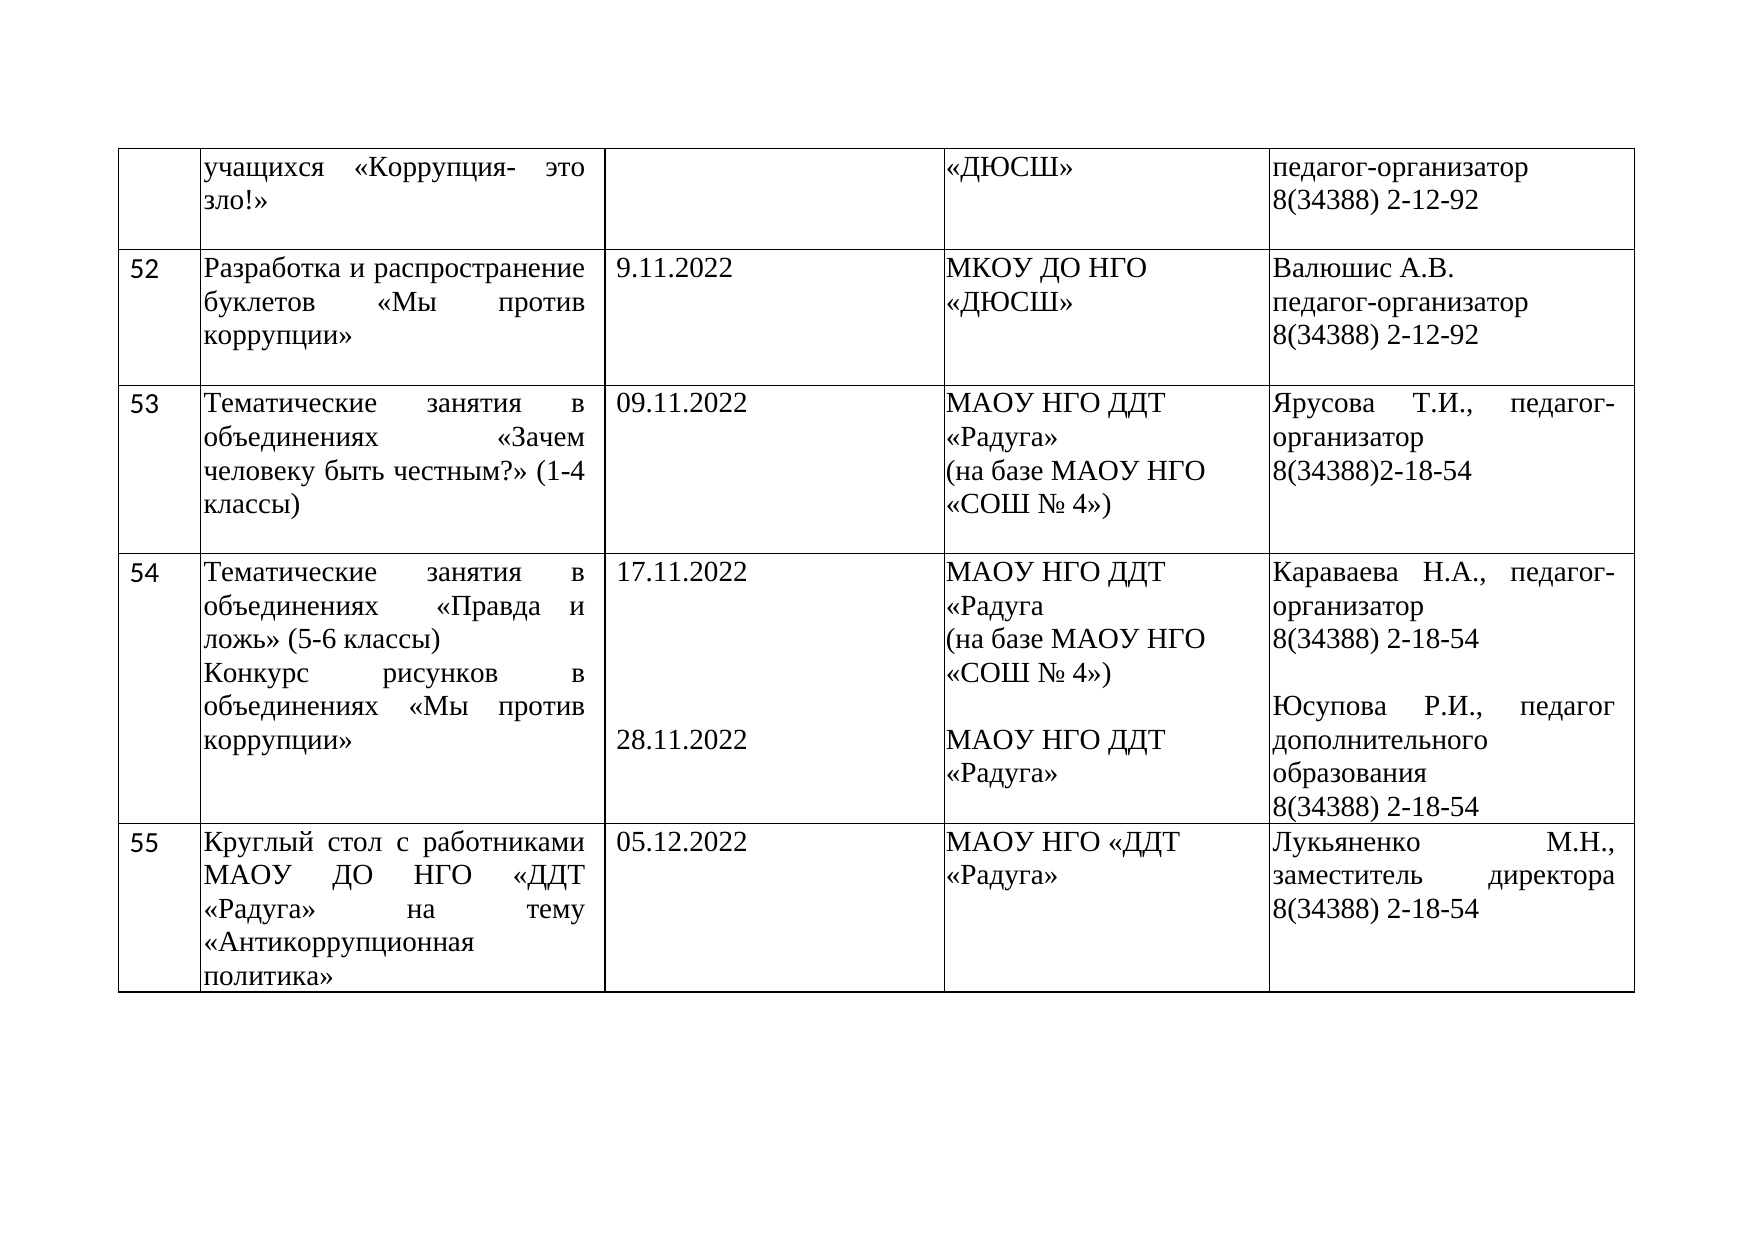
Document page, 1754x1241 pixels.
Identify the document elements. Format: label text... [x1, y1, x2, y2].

table_cell Караваева Н.А., педагог-организатор 8(34388) 2-18-54 Юсупова Р.И., педагог дополнительного образования 8(34388) 2-18-54 [1270, 554, 1634, 823]
table_cell 17.11.2022 28.11.2022 [606, 554, 944, 823]
table_cell 55 [119, 824, 200, 991]
table_cell [119, 149, 200, 249]
table_cell Разработка и распространение буклетов «Мы против коррупции» [201, 250, 604, 384]
table_cell МАОУ НГО ДДТ «Радуга (на базе МАОУ НГО «СОШ № 4») МАОУ НГО ДДТ «Радуга» [945, 554, 1269, 823]
table_cell «ДЮСШ» [945, 149, 1269, 249]
table_cell 9.11.2022 [606, 250, 944, 384]
table_cell Лукьяненко М.Н., заместитель директора 8(34388) 2-18-54 [1270, 824, 1634, 991]
table_cell МКОУ ДО НГО «ДЮСШ» [945, 250, 1269, 384]
table_cell [606, 149, 944, 249]
table_cell учащихся «Коррупция- это зло!» [201, 149, 604, 249]
table_cell Тематические занятия в объединениях «Правда и ложь» (5-6 классы) Конкурс рисунков в объединениях «Мы против коррупции» [201, 554, 604, 823]
table_cell 09.11.2022 [606, 386, 944, 553]
table_cell Ярусова Т.И., педагог-организатор 8(34388)2-18-54 [1270, 386, 1634, 553]
table_cell 05.12.2022 [606, 824, 944, 991]
table_cell Тематические занятия в объединениях «Зачем человеку быть честным?» (1-4 классы) [201, 386, 604, 553]
table_cell МАОУ НГО ДДТ «Радуга» (на базе МАОУ НГО «СОШ № 4») [945, 386, 1269, 553]
table_cell МАОУ НГО «ДДТ «Радуга» [945, 824, 1269, 991]
table_cell 52 [119, 250, 200, 384]
table_cell педагог-организатор 8(34388) 2-12-92 [1270, 149, 1634, 249]
table_cell 54 [119, 554, 200, 823]
table_cell Валюшис А.В. педагог-организатор 8(34388) 2-12-92 [1270, 250, 1634, 384]
table_cell 53 [119, 386, 200, 553]
table_cell Круглый стол с работниками МАОУ ДО НГО «ДДТ «Радуга» на тему «Антикоррупционная политика» [201, 824, 604, 991]
